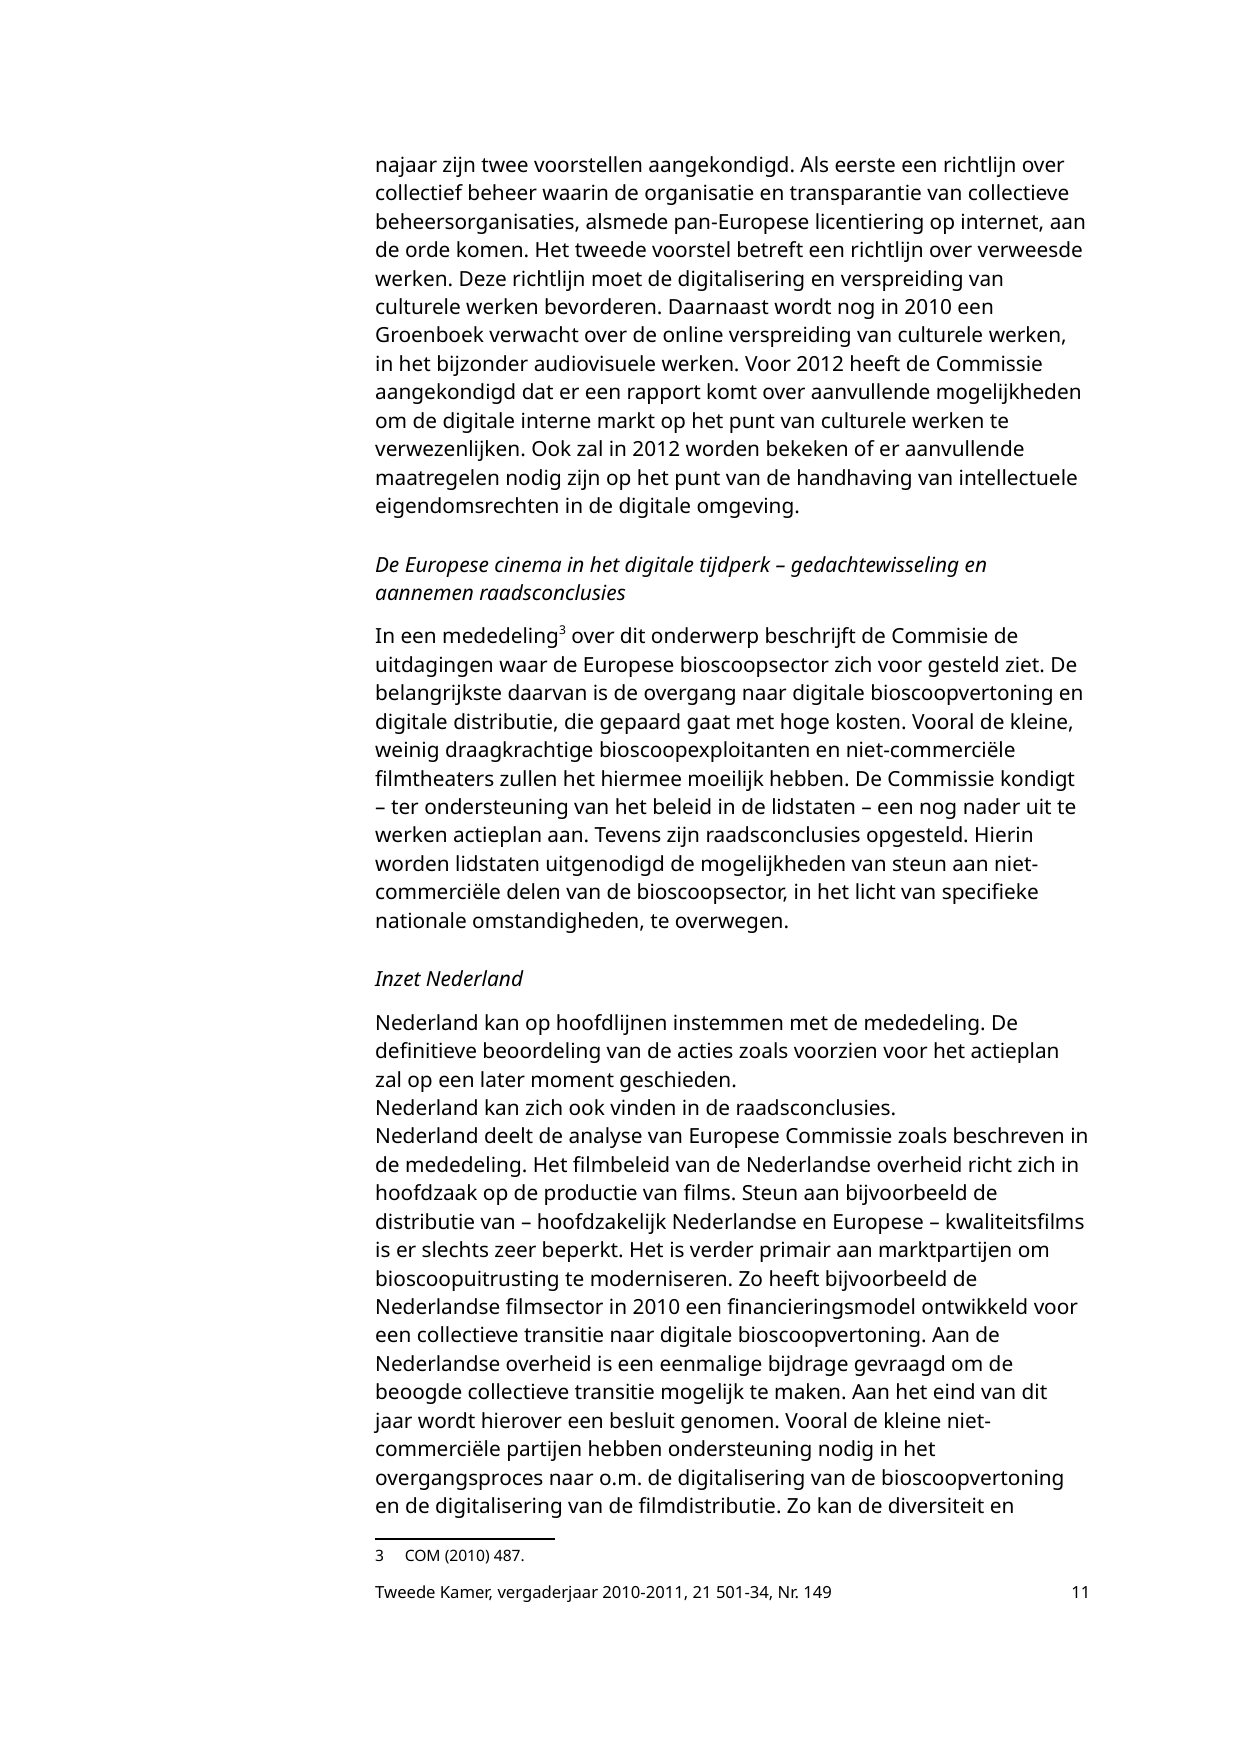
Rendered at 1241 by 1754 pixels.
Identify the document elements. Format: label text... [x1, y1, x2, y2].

text Nederland deelt de analyse van Europese Commissie zoals beschreven in de mededeling. Het filmbeleid van de Nederlandse overheid richt zich in hoofdzaak op de productie van films. Steun aan bijvoorbeeld de distributie van – hoofdzakelijk Nederlandse en Europese – kwaliteitsfilms is er slechts zeer beperkt. Het is verder primair aan marktpartijen om bioscoopuitrusting te moderniseren. Zo heeft bijvoorbeeld de Nederlandse filmsector in 2010 een financieringsmodel ontwikkeld voor een collectieve transitie naar digitale bioscoopvertoning. Aan de Nederlandse overheid is een eenmalige bijdrage gevraagd om de beoogde collectieve transitie mogelijk te maken. Aan het eind van dit jaar wordt hierover een besluit genomen. Vooral de kleine niet-commerciële partijen hebben ondersteuning nodig in het overgangsproces naar o.m. de digitalisering van de bioscoopvertoning en de digitalisering van de filmdistributie. Zo kan de diversiteit en spreiding van het aanbod van (Europese) kwaliteitsfilms gewaarborgd blijven, kan de consument kennis maken met creatieve en technologische vernieuwingen/toepassingen en kan worden ingespeeld op een veranderende consumptie van beeldmateriaal door consumenten. [375, 1178, 1090, 1520]
text Nederland kan zich ook vinden in de raadsconclusies. [375, 1150, 1090, 1178]
text Nederland kan op hoofdlijnen instemmen met de mededeling. De definitieve beoordeling van de acties zoals voorzien voor het actieplan zal op een later moment geschieden. [375, 1065, 1090, 1150]
text In een mededeling over dit onderwerp beschrijft de Commisie de uitdagingen waar de Europese bioscoopsector zich voor gesteld ziet. De belangrijkste daarvan is de overgang naar digitale bioscoopvertoning en digitale distributie, die gepaard gaat met hoge kosten. Vooral de kleine, weinig draagkrachtige bioscoopexploitanten en niet-commerciële filmtheaters zullen het hiermee moeilijk hebben. De Commissie kondigt – ter ondersteuning van het beleid in de lidstaten – een nog nader uit te werken actieplan aan. Tevens zijn raadsconclusies opgesteld. Hierin worden lidstaten uitgenodigd de mogelijkheden van steun aan niet-commerciële delen van de bioscoopsector, in het licht van specifieke nationale omstandigheden, te overwegen. [375, 678, 1090, 991]
text Inzet Nederland [375, 1021, 1090, 1050]
text Voor wat betreft het rechtskader voor intellectuele eigendomsrechten heeft Nederland zich uitgesproken voor een gecoördineerde aanpak. In de Digitale Agenda van de Europese Commissie worden een aantal beleidsplannen aangekondigd die betrekking hebben op het auteursrecht. Een Nederlands standpunt zal pas kunnen worden ingenomen zodra de uitwerking van de plannen bekend is. Voor dit najaar zijn twee voorstellen aangekondigd. Als eerste een richtlijn over collectief beheer waarin de organisatie en transparantie van collectieve beheersorganisaties, alsmede pan-Europese licentiering op internet, aan de orde komen. Het tweede voorstel betreft een richtlijn over verweesde werken. Deze richtlijn moet de digitalisering en verspreiding van culturele werken bevorderen. Daarnaast wordt nog in 2010 een Groenboek verwacht over de online verspreiding van culturele werken, in het bijzonder audiovisuele werken. Voor 2012 heeft de Commissie aangekondigd dat er een rapport komt over aanvullende mogelijkheden om de digitale interne markt op het punt van culturele werken te verwezenlijken. Ook zal in 2012 worden bekeken of er aanvullende maatregelen nodig zijn op het punt van de handhaving van intellectuele eigendomsrechten in de digitale omgeving. [375, 150, 1090, 577]
text COM (2010) 487. [375, 1538, 1090, 1566]
text De Europese cinema in het digitale tijdperk – gedachtewisseling en aannemen raadsconclusies [375, 607, 1090, 663]
